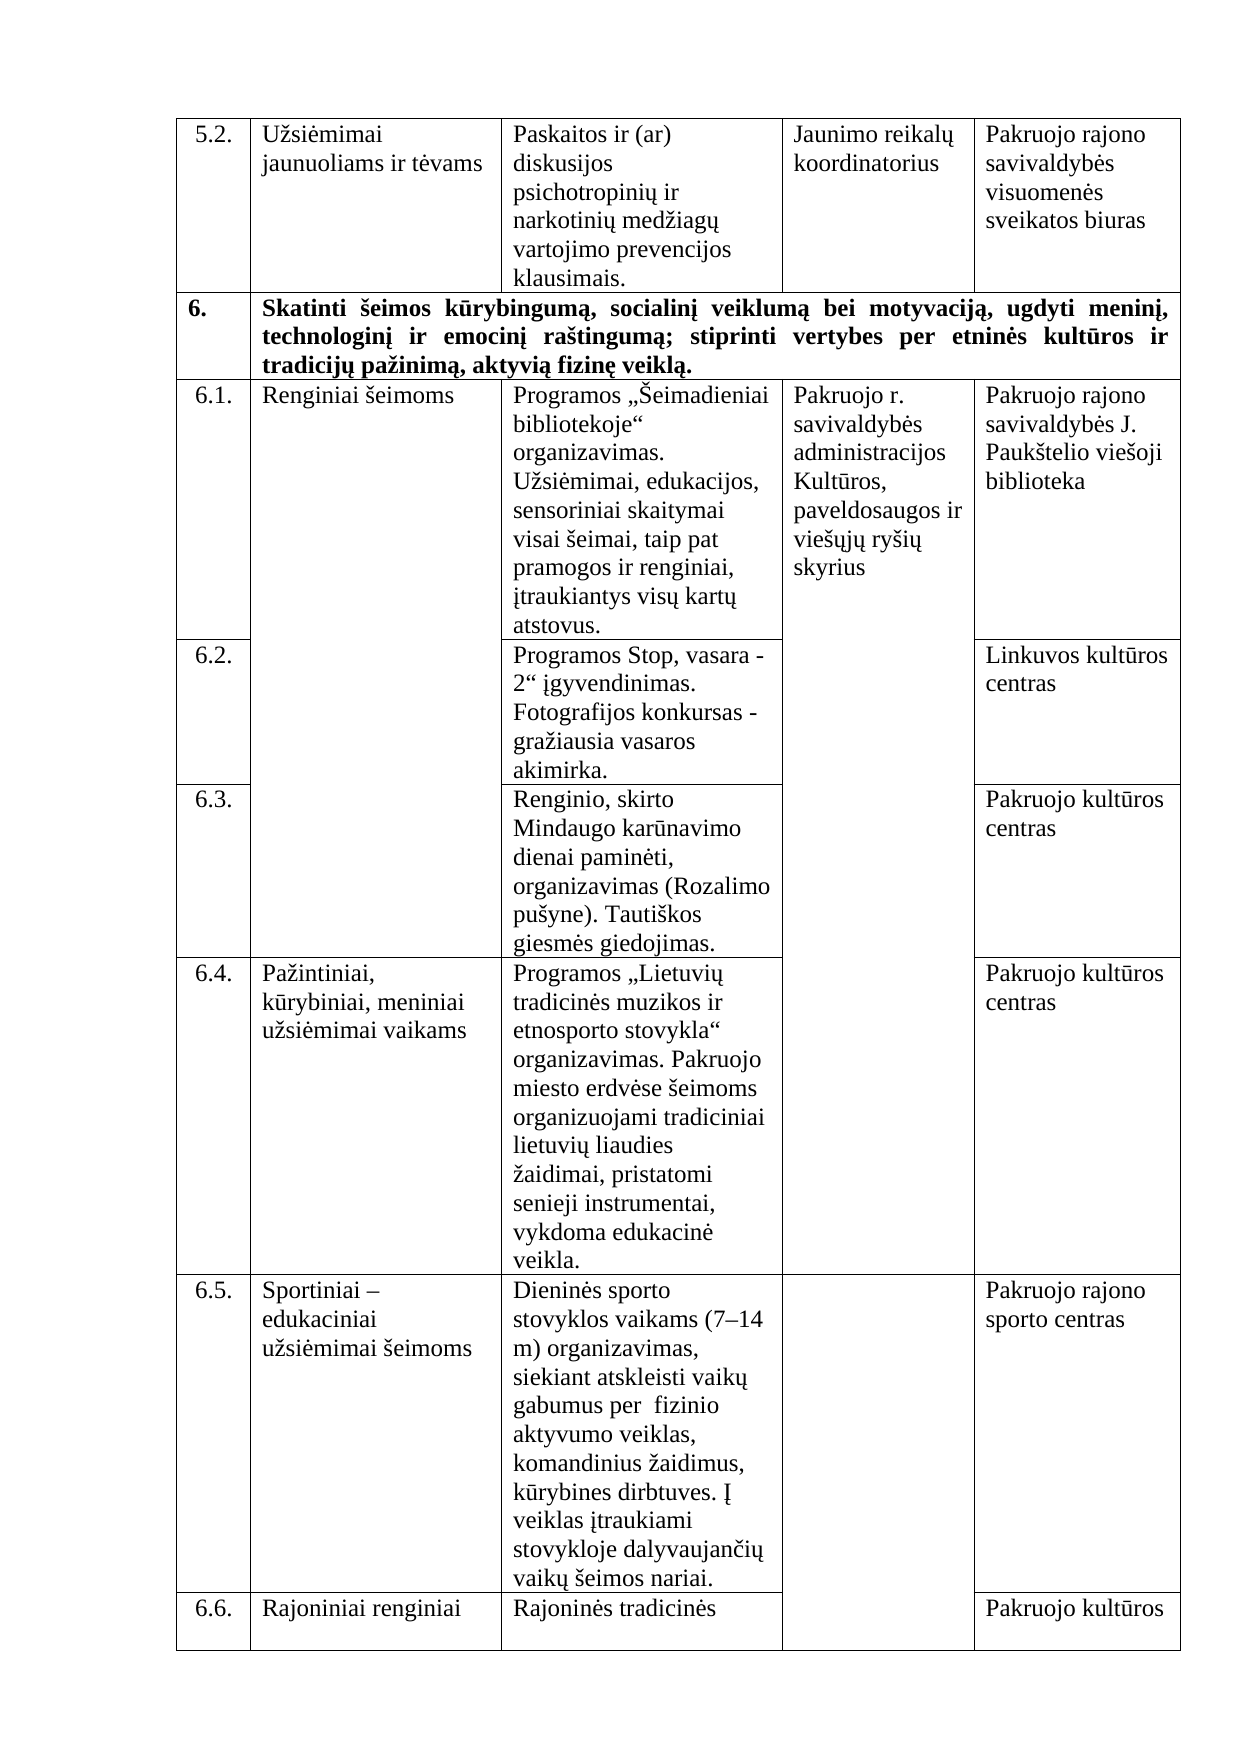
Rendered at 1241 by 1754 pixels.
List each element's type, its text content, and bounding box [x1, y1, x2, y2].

table_cell Pakruojo r. savivaldybės administracijos Kultūros, paveldosaugos ir viešųjų ryšių skyrius [783, 380, 974, 1274]
table_cell Užsiėmimai jaunuoliams ir tėvams [251, 119, 501, 292]
table_cell Renginiai šeimoms [251, 380, 501, 957]
table_cell Programos „Lietuvių tradicinės muzikos ir etnosporto stovykla“ organizavimas. Pakruojo miesto erdvėse šeimoms organizuojami tradiciniai lietuvių liaudies žaidimai, pristatomi senieji instrumentai, vykdoma edukacinė veikla. [502, 958, 782, 1274]
table_cell Rajoniniai renginiai [251, 1593, 501, 1649]
table_cell Programos „Šeimadieniai bibliotekoje“ organizavimas. Užsiėmimai, edukacijos, sensoriniai skaitymai visai šeimai, taip pat pramogos ir renginiai, įtraukiantys visų kartų atstovus. [502, 380, 782, 639]
table_cell Pakruojo rajono savivaldybės visuomenės sveikatos biuras [975, 119, 1180, 292]
table_cell Pažintiniai, kūrybiniai, meniniai užsiėmimai vaikams [251, 958, 501, 1274]
table_cell Dieninės sporto stovyklos vaikams (7–14 m) organizavimas, siekiant atskleisti vaikų gabumus per fizinio aktyvumo veiklas, komandinius žaidimus, kūrybines dirbtuves. Į veiklas įtraukiami stovykloje dalyvaujančių vaikų šeimos nariai. [502, 1275, 782, 1592]
table_cell 6.1. [177, 380, 250, 639]
table_cell Pakruojo rajono sporto centras [975, 1275, 1180, 1592]
table_cell 5.2. [177, 119, 250, 292]
table_cell Rajoninės tradicinės [502, 1593, 782, 1649]
table_cell [783, 1275, 974, 1649]
table_cell 6.5. [177, 1275, 250, 1592]
table_cell 6.2. [177, 640, 250, 783]
table_cell Sportiniai – edukaciniai užsiėmimai šeimoms [251, 1275, 501, 1592]
table_cell 6. [177, 293, 250, 379]
table_cell Pakruojo kultūros centras [975, 958, 1180, 1274]
table_cell 6.4. [177, 958, 250, 1274]
table_cell Pakruojo kultūros [975, 1593, 1180, 1649]
table_cell Pakruojo rajono savivaldybės J. Paukštelio viešoji biblioteka [975, 380, 1180, 639]
table_cell Jaunimo reikalų koordinatorius [783, 119, 974, 292]
table_cell Linkuvos kultūros centras [975, 640, 1180, 783]
table_cell 6.3. [177, 785, 250, 957]
table_cell Pakruojo kultūros centras [975, 785, 1180, 957]
table_cell Paskaitos ir (ar) diskusijos psichotropinių ir narkotinių medžiagų vartojimo prevencijos klausimais. [502, 119, 782, 292]
table_cell Renginio, skirto Mindaugo karūnavimo dienai paminėti, organizavimas (Rozalimo pušyne). Tautiškos giesmės giedojimas. [502, 785, 782, 957]
table_cell 6.6. [177, 1593, 250, 1649]
table_cell Programos Stop, vasara - 2“ įgyvendinimas. Fotografijos konkursas - gražiausia vasaros akimirka. [502, 640, 782, 783]
table_cell Skatinti šeimos kūrybingumą, socialinį veiklumą bei motyvaciją, ugdyti meninį, technologinį ir emocinį raštingumą; stiprinti vertybes per etninės kultūros ir tradicijų pažinimą, aktyvią fizinę veiklą. [251, 293, 1180, 379]
